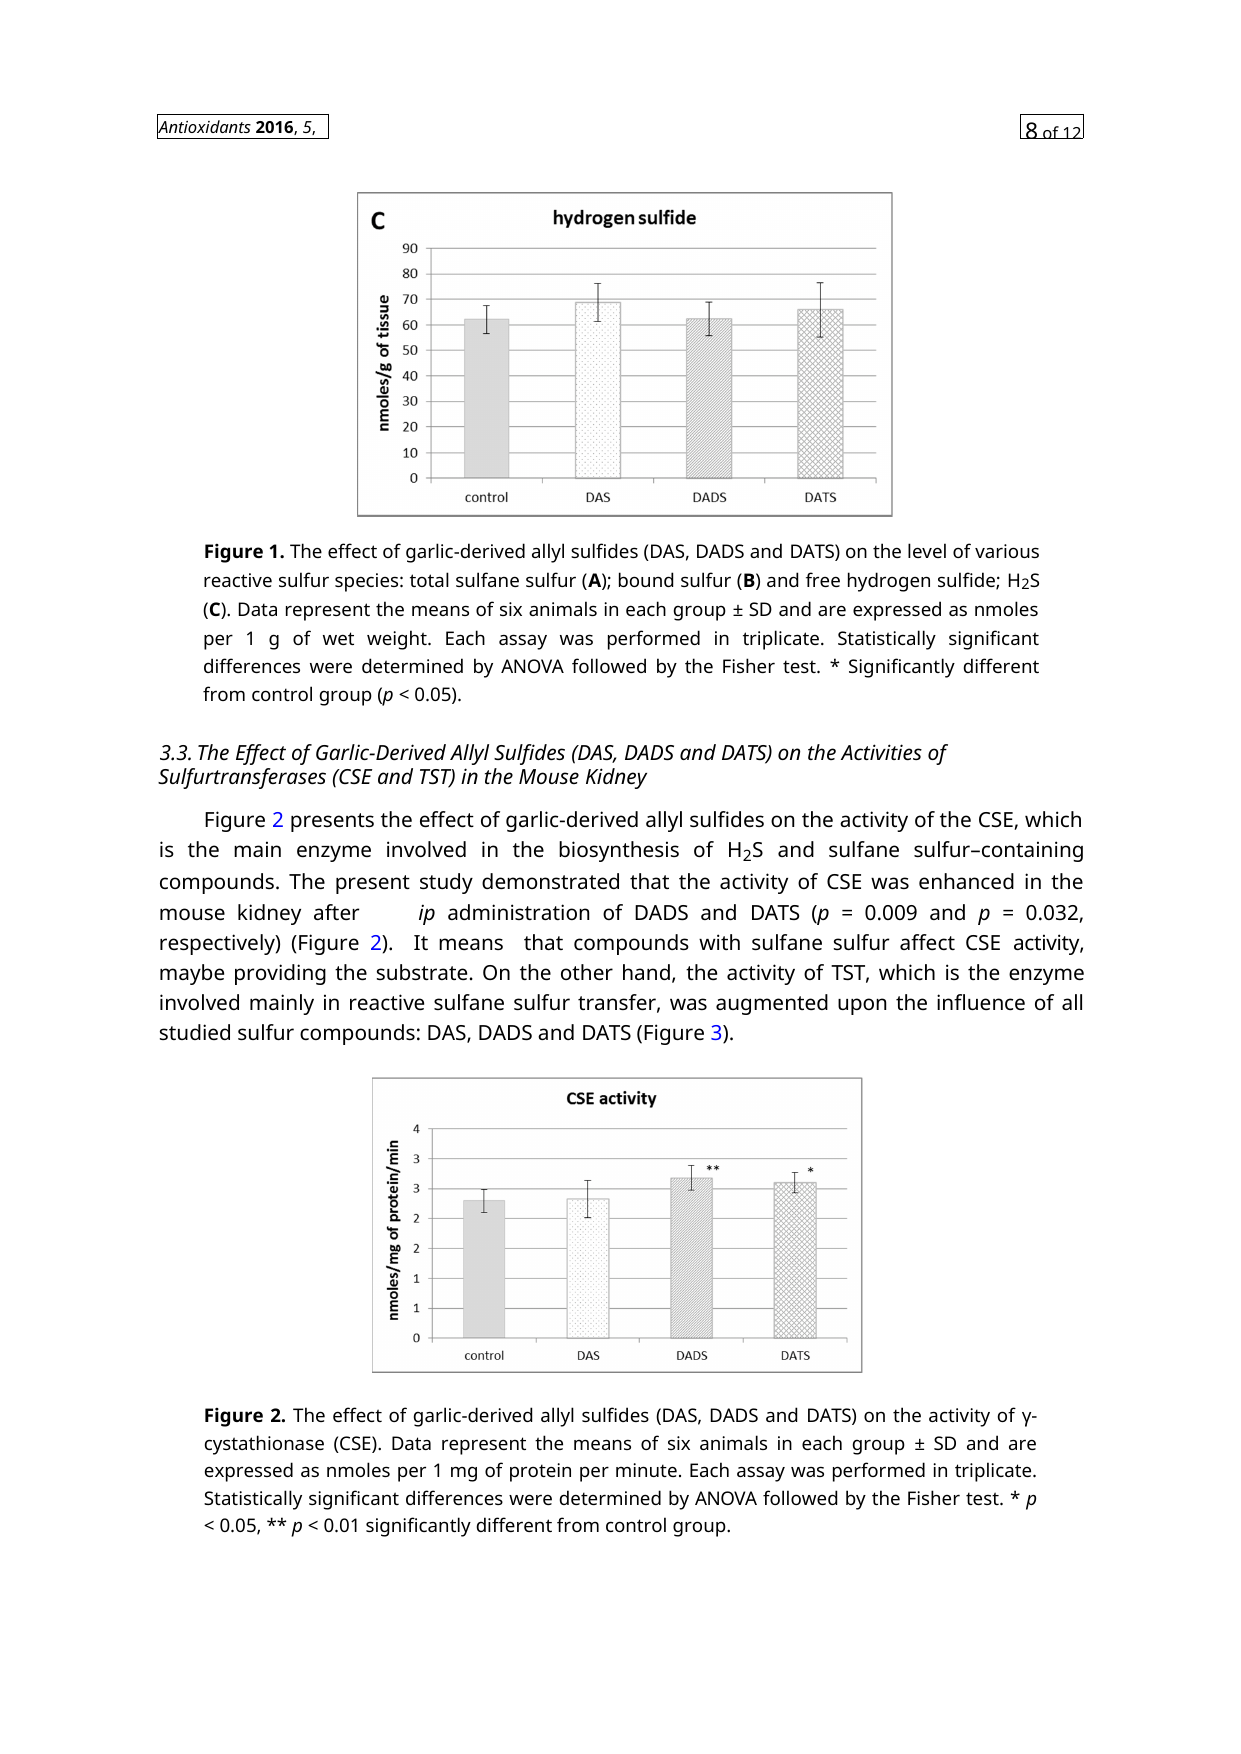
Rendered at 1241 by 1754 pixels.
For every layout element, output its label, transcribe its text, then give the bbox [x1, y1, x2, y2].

picture [372, 1077, 863, 1373]
list The Effect of Garlic-Derived Allyl Sulfides (DAS, DADS and DATS) on the Activities of Sulfurtransferases (CSE and TST) in the Mouse Kidney [158, 742, 1081, 789]
picture [356, 192, 893, 517]
text Figure 2 presents the effect of garlic-derived allyl sulfides on the activity of the CSE, which is the main enzyme involved in the biosynthesis of H2S and sulfane sulfur–containing compounds. The present study demonstrated that the activity of CSE was enhanced in the mouse kidney after ip administration of DADS and DATS (p = 0.009 and p = 0.032, respectively) (Figure 2). It means that compounds with sulfane sulfur affect CSE activity, maybe providing the substrate. On the other hand, the activity of TST, which is the enzyme involved mainly in reactive sulfane sulfur transfer, was augmented upon the influence of all studied sulfur compounds: DAS, DADS and DATS (Figure 3). [159, 805, 1085, 1046]
text Figure 1. The effect of garlic-derived allyl sulfides (DAS, DADS and DATS) on the level of various reactive sulfur species: total sulfane sulfur (A); bound sulfur (B) and free hydrogen sulfide; H2S (C). Data represent the means of six animals in each group ± SD and are expressed as nmoles per 1 g of wet weight. Each assay was performed in triplicate. Statistically significant differences were determined by ANOVA followed by the Fisher test. * Significantly different from control group (p < 0.05). [203, 539, 1040, 707]
text Figure 2. The effect of garlic-derived allyl sulfides (DAS, DADS and DATS) on the activity of γ-cystathionase (CSE). Data represent the means of six animals in each group ± SD and are expressed as nmoles per 1 mg of protein per minute. Each assay was performed in triplicate. Statistically significant differences were determined by ANOVA followed by the Fisher test. * p < 0.05, ** p < 0.01 significantly different from control group. [204, 1402, 1037, 1538]
